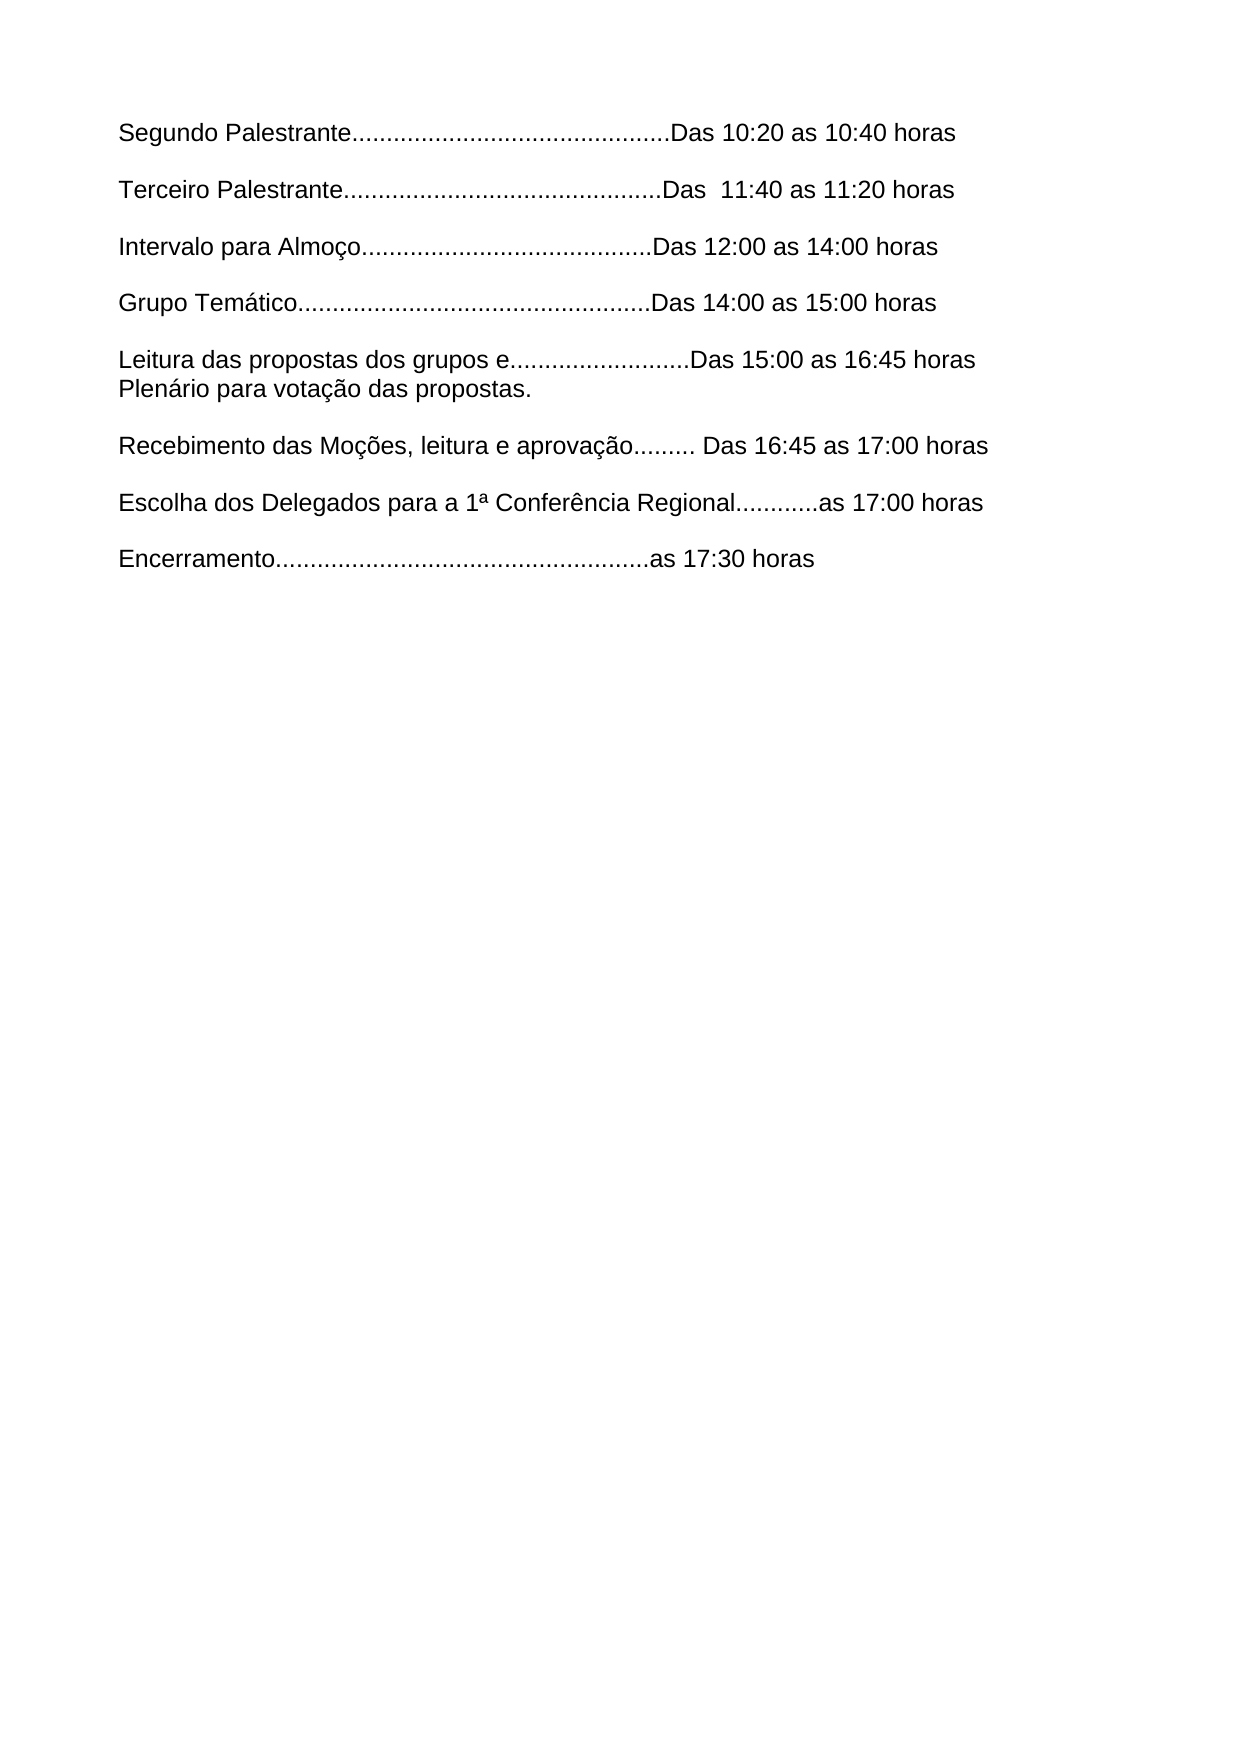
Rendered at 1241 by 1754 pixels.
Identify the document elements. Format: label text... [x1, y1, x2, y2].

text Intervalo para Almoço..........................................Das 12:00 as 14:00 horas [118, 232, 1122, 260]
text Escolha dos Delegados para a 1ª Conferência Regional............as 17:00 horas [118, 487, 1122, 516]
text Terceiro Palestrante..............................................Das 11:40 as 11:20 horas [118, 175, 1122, 204]
text Grupo Temático...................................................Das 14:00 as 15:00 horas [118, 288, 1122, 317]
text Recebimento das Moções, leitura e aprovação......... Das 16:45 as 17:00 horas [118, 431, 1122, 459]
text Plenário para votação das propostas. [118, 374, 1122, 403]
text Encerramento......................................................as 17:30 horas [118, 544, 1122, 573]
text Leitura das propostas dos grupos e..........................Das 15:00 as 16:45 horas [118, 345, 1122, 374]
text Segundo Palestrante..............................................Das 10:20 as 10:40 horas [118, 118, 1122, 147]
